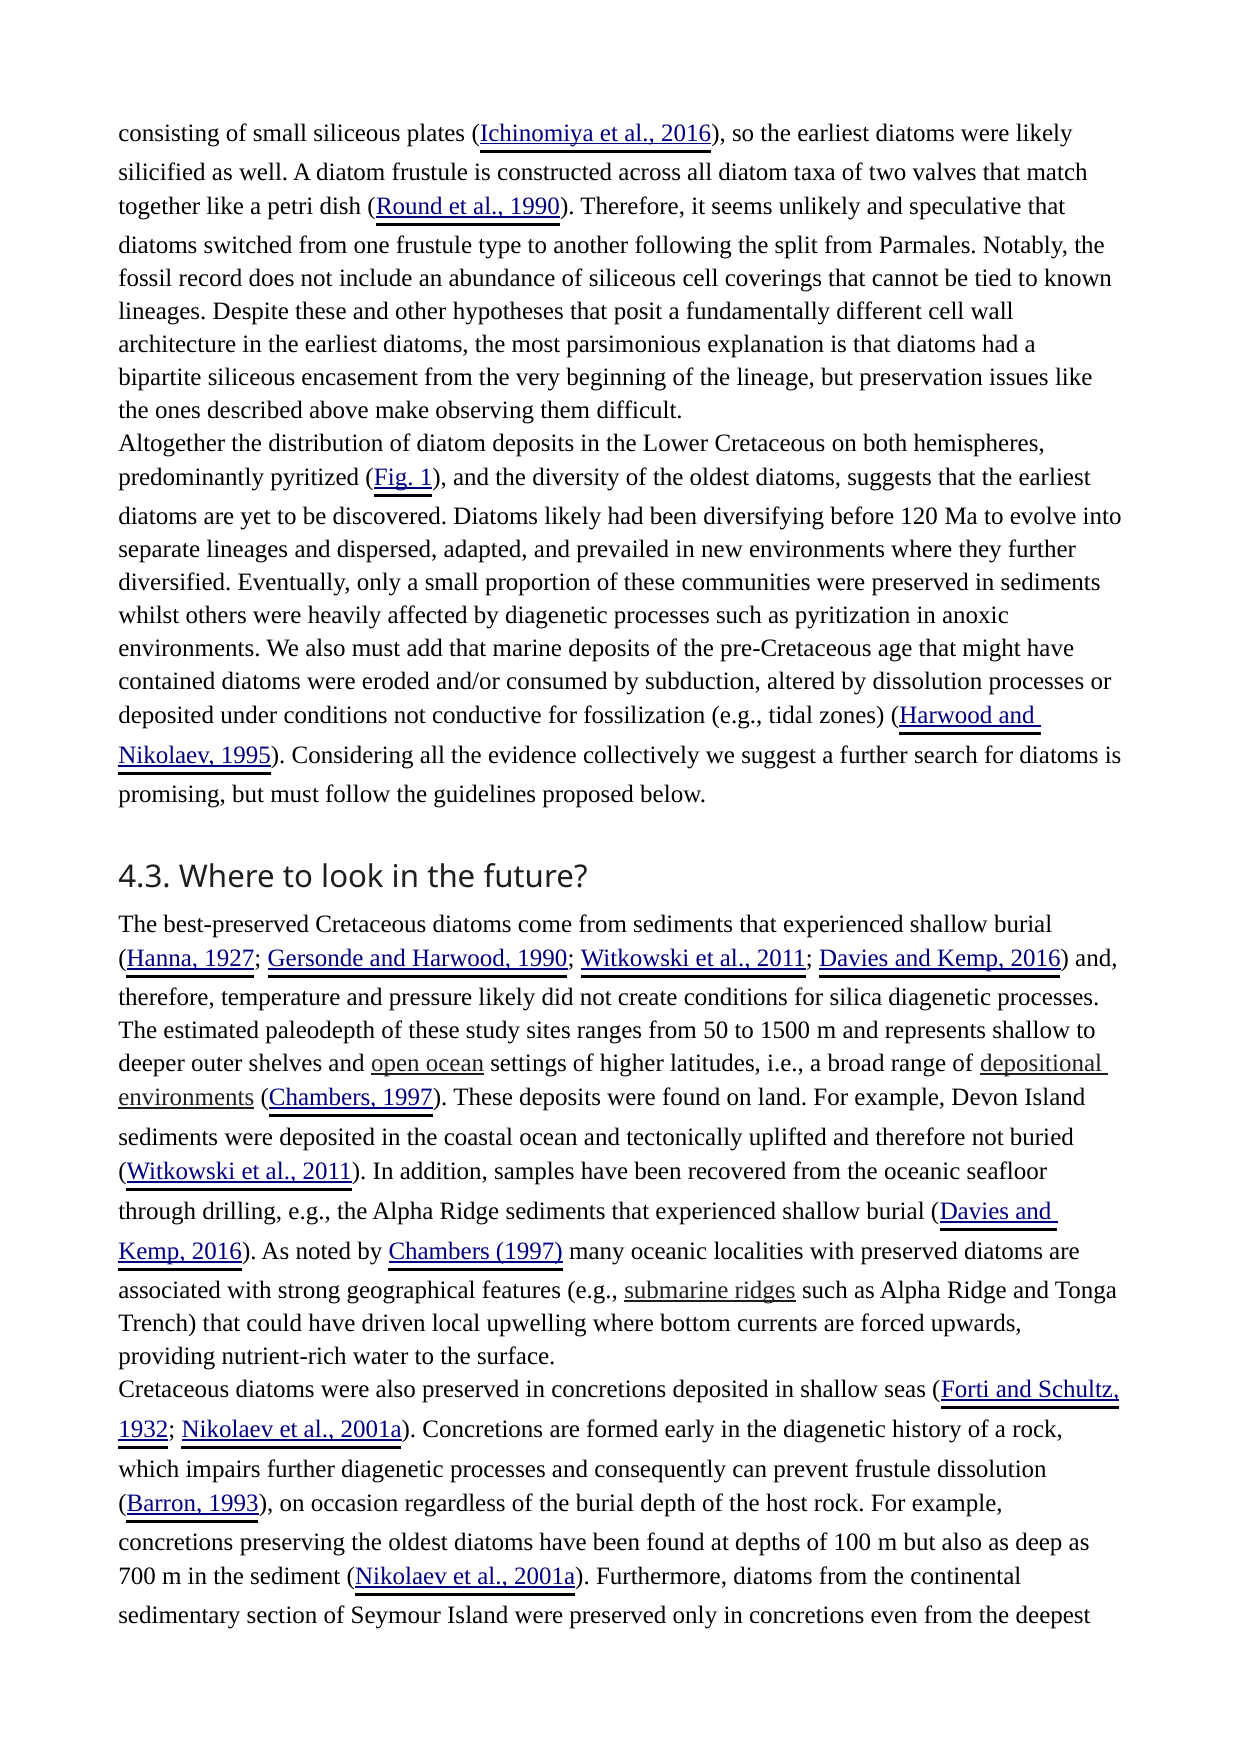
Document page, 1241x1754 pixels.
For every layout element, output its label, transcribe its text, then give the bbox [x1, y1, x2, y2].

text The best-preserved Cretaceous diatoms come from sediments that experienced shallow burial (Hanna, 1927; Gersonde and Harwood, 1990; Witkowski et al., 2011; Davies and Kemp, 2016) and, therefore, temperature and pressure likely did not create conditions for silica diagenetic processes. The estimated paleodepth of these study sites ranges from 50 to 1500 m and represents shallow to deeper outer shelves and open ocean settings of higher latitudes, i.e., a broad range of depositional environments (Chambers, 1997). These deposits were found on land. For example, Devon Island sediments were deposited in the coastal ocean and tectonically uplifted and therefore not buried (Witkowski et al., 2011). In addition, samples have been recovered from the oceanic seafloor through drilling, e.g., the Alpha Ridge sediments that experienced shallow burial (Davies and Kemp, 2016). As noted by Chambers (1997) many oceanic localities with preserved diatoms are associated with strong geographical features (e.g., submarine ridges such as Alpha Ridge and Tonga Trench) that could have driven local upwelling where bottom currents are forced upwards, providing nutrient-rich water to the surface. [118, 909, 1122, 1370]
text Altogether the distribution of diatom deposits in the Lower Cretaceous on both hemispheres, predominantly pyritized (Fig. 1), and the diversity of the oldest diatoms, suggests that the earliest diatoms are yet to be discovered. Diatoms likely had been diversifying before 120 Ma to evolve into separate lineages and dispersed, adapted, and prevailed in new environments where they further diversified. Eventually, only a small proportion of these communities were preserved in sediments whilst others were heavily affected by diagenetic processes such as pyritization in anoxic environments. We also must add that marine deposits of the pre-Cretaceous age that might have contained diatoms were eroded and/or consumed by subduction, altered by dissolution processes or deposited under conditions not conductive for fossilization (e.g., tidal zones) (Harwood and Nikolaev, 1995). Considering all the evidence collectively we suggest a further search for diatoms is promising, but must follow the guidelines proposed below. [118, 428, 1122, 808]
text consisting of small siliceous plates (Ichinomiya et al., 2016), so the earliest diatoms were likely silicified as well. A diatom frustule is constructed across all diatom taxa of two valves that match together like a petri dish (Round et al., 1990). Therefore, it seems unlikely and speculative that diatoms switched from one frustule type to another following the split from Parmales. Notably, the fossil record does not include an abundance of siliceous cell coverings that cannot be tied to known lineages. Despite these and other hypotheses that posit a fundamentally different cell wall architecture in the earliest diatoms, the most parsimonious explanation is that diatoms had a bipartite siliceous encasement from the very beginning of the lineage, but preservation issues like the ones described above make observing them difficult. [118, 118, 1122, 424]
text Cretaceous diatoms were also preserved in concretions deposited in shallow seas (Forti and Schultz, 1932; Nikolaev et al., 2001a). Concretions are formed early in the diagenetic history of a rock, which impairs further diagenetic processes and consequently can prevent frustule dissolution (Barron, 1993), on occasion regardless of the burial depth of the host rock. For example, concretions preserving the oldest diatoms have been found at depths of 100 m but also as deep as 700 m in the sediment (Nikolaev et al., 2001a). Furthermore, diatoms from the continental sedimentary section of Seymour Island were preserved only in concretions even from the deepest [118, 1374, 1122, 1629]
subtitle 4.3. Where to look in the future? [118, 850, 1122, 897]
